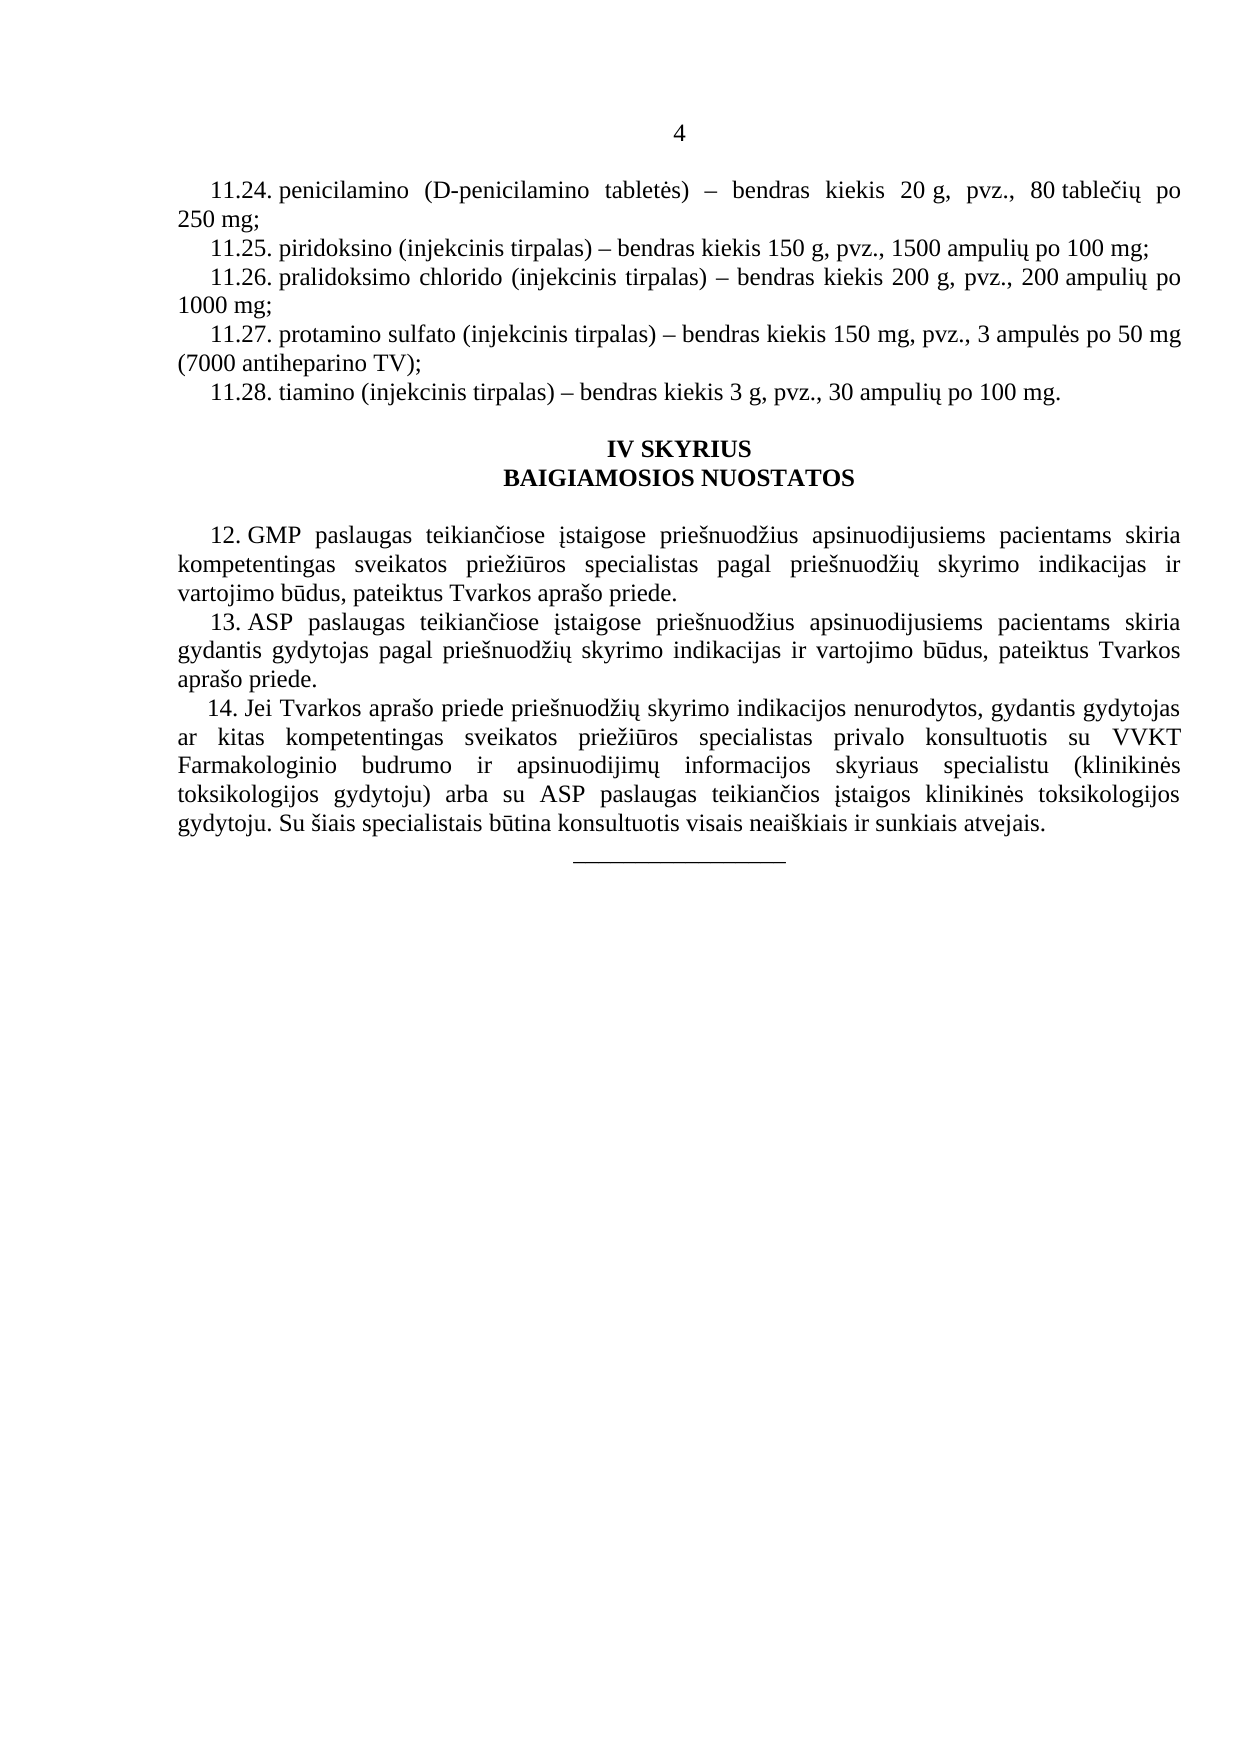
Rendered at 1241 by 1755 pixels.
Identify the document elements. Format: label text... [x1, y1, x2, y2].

text BAIGIAMOSIOS NUOSTATOS [177, 463, 1181, 492]
text 14. Jei Tvarkos aprašo priede priešnuodžių skyrimo indikacijos nenurodytos, gydantis gydytojas ar kitas kompetentingas sveikatos priežiūros specialistas privalo konsultuotis su VVKT Farmakologinio budrumo ir apsinuodijimų informacijos skyriaus specialistu (klinikinės toksikologijos gydytoju) arba su ASP paslaugas teikiančios įstaigos klinikinės toksikologijos gydytoju. Su šiais specialistais būtina konsultuotis visais neaiškiais ir sunkiais atvejais. [177, 693, 1181, 837]
text _________________ [177, 837, 1181, 866]
text 11.26. pralidoksimo chlorido (injekcinis tirpalas) – bendras kiekis 200 g, pvz., 200 ampulių po 1000 mg; [177, 262, 1181, 319]
text 13. ASP paslaugas teikiančiose įstaigose priešnuodžius apsinuodijusiems pacientams skiria gydantis gydytojas pagal priešnuodžių skyrimo indikacijas ir vartojimo būdus, pateiktus Tvarkos aprašo priede. [177, 607, 1181, 693]
text IV SKYRIUS [177, 434, 1181, 463]
text 11.24. penicilamino (D-penicilamino tabletės) – bendras kiekis 20 g, pvz., 80 tablečių po 250 mg; [177, 176, 1181, 233]
text 11.25. piridoksino (injekcinis tirpalas) – bendras kiekis 150 g, pvz., 1500 ampulių po 100 mg; [177, 233, 1181, 262]
text 12. GMP paslaugas teikiančiose įstaigose priešnuodžius apsinuodijusiems pacientams skiria kompetentingas sveikatos priežiūros specialistas pagal priešnuodžių skyrimo indikacijas ir vartojimo būdus, pateiktus Tvarkos aprašo priede. [177, 521, 1181, 607]
text 11.28. tiamino (injekcinis tirpalas) – bendras kiekis 3 g, pvz., 30 ampulių po 100 mg. [177, 377, 1181, 406]
text 11.27. protamino sulfato (injekcinis tirpalas) – bendras kiekis 150 mg, pvz., 3 ampulės po 50 mg (7000 antiheparino TV); [177, 319, 1181, 377]
